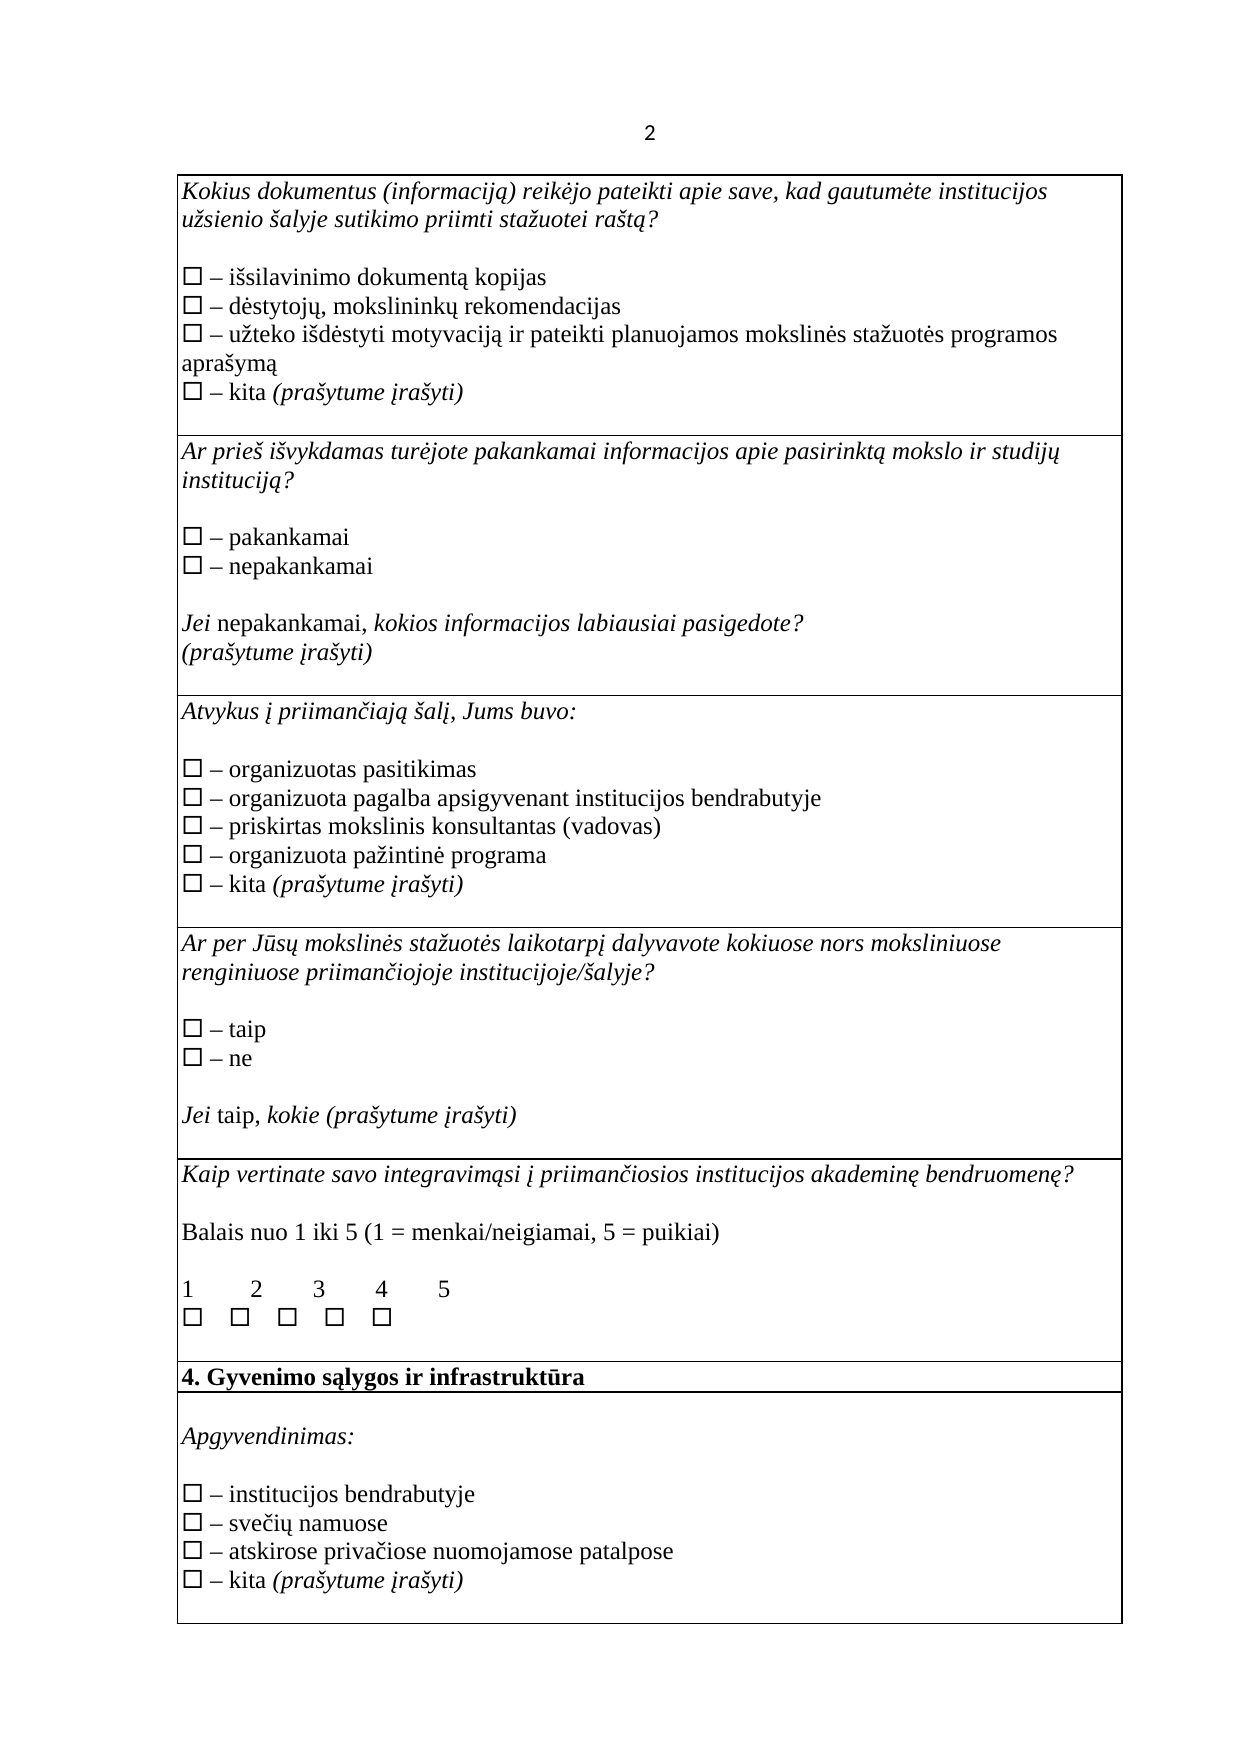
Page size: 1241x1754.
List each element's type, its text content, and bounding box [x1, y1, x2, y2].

table_cell Kokius dokumentus (informaciją) reikėjo pateikti apie save, kad gautumėte institucijos užsienio šalyje sutikimo priimti stažuotei raštą? [] – išsilavinimo dokumentą kopijas [] – dėstytojų, mokslininkų rekomendacijas [] – užteko išdėstyti motyvaciją ir pateikti planuojamos mokslinės stažuotės programos aprašymą [] – kita (prašytume įrašyti) [178, 176, 1121, 434]
table_cell Kaip vertinate savo integravimąsi į priimančiosios institucijos akademinę bendruomenę? Balais nuo 1 iki 5 (1 = menkai/neigiamai, 5 = puikiai) 1 2 3 4 5 [] [] [] [] [] [178, 1160, 1121, 1361]
table_cell 4. Gyvenimo sąlygos ir infrastruktūra [178, 1362, 1121, 1391]
table_cell Ar prieš išvykdamas turėjote pakankamai informacijos apie pasirinktą mokslo ir studijų instituciją? [] – pakankamai [] – nepakankamai Jei nepakankamai, kokios informacijos labiausiai pasigedote? (prašytume įrašyti) [178, 436, 1121, 695]
table_cell Ar per Jūsų mokslinės stažuotės laikotarpį dalyvavote kokiuose nors moksliniuose renginiuose priimančiojoje institucijoje/šalyje? [] – taip [] – ne Jei taip, kokie (prašytume įrašyti) [178, 928, 1121, 1158]
table_cell Atvykus į priimančiają šalį, Jums buvo: [] – organizuotas pasitikimas [] – organizuota pagalba apsigyvenant institucijos bendrabutyje [] – priskirtas mokslinis konsultantas (vadovas) [] – organizuota pažintinė programa [] – kita (prašytume įrašyti) [178, 696, 1121, 926]
table_cell Apgyvendinimas: [] – institucijos bendrabutyje [] – svečių namuose [] – atskirose privačiose nuomojamose patalpose [] – kita (prašytume įrašyti) [178, 1393, 1121, 1623]
